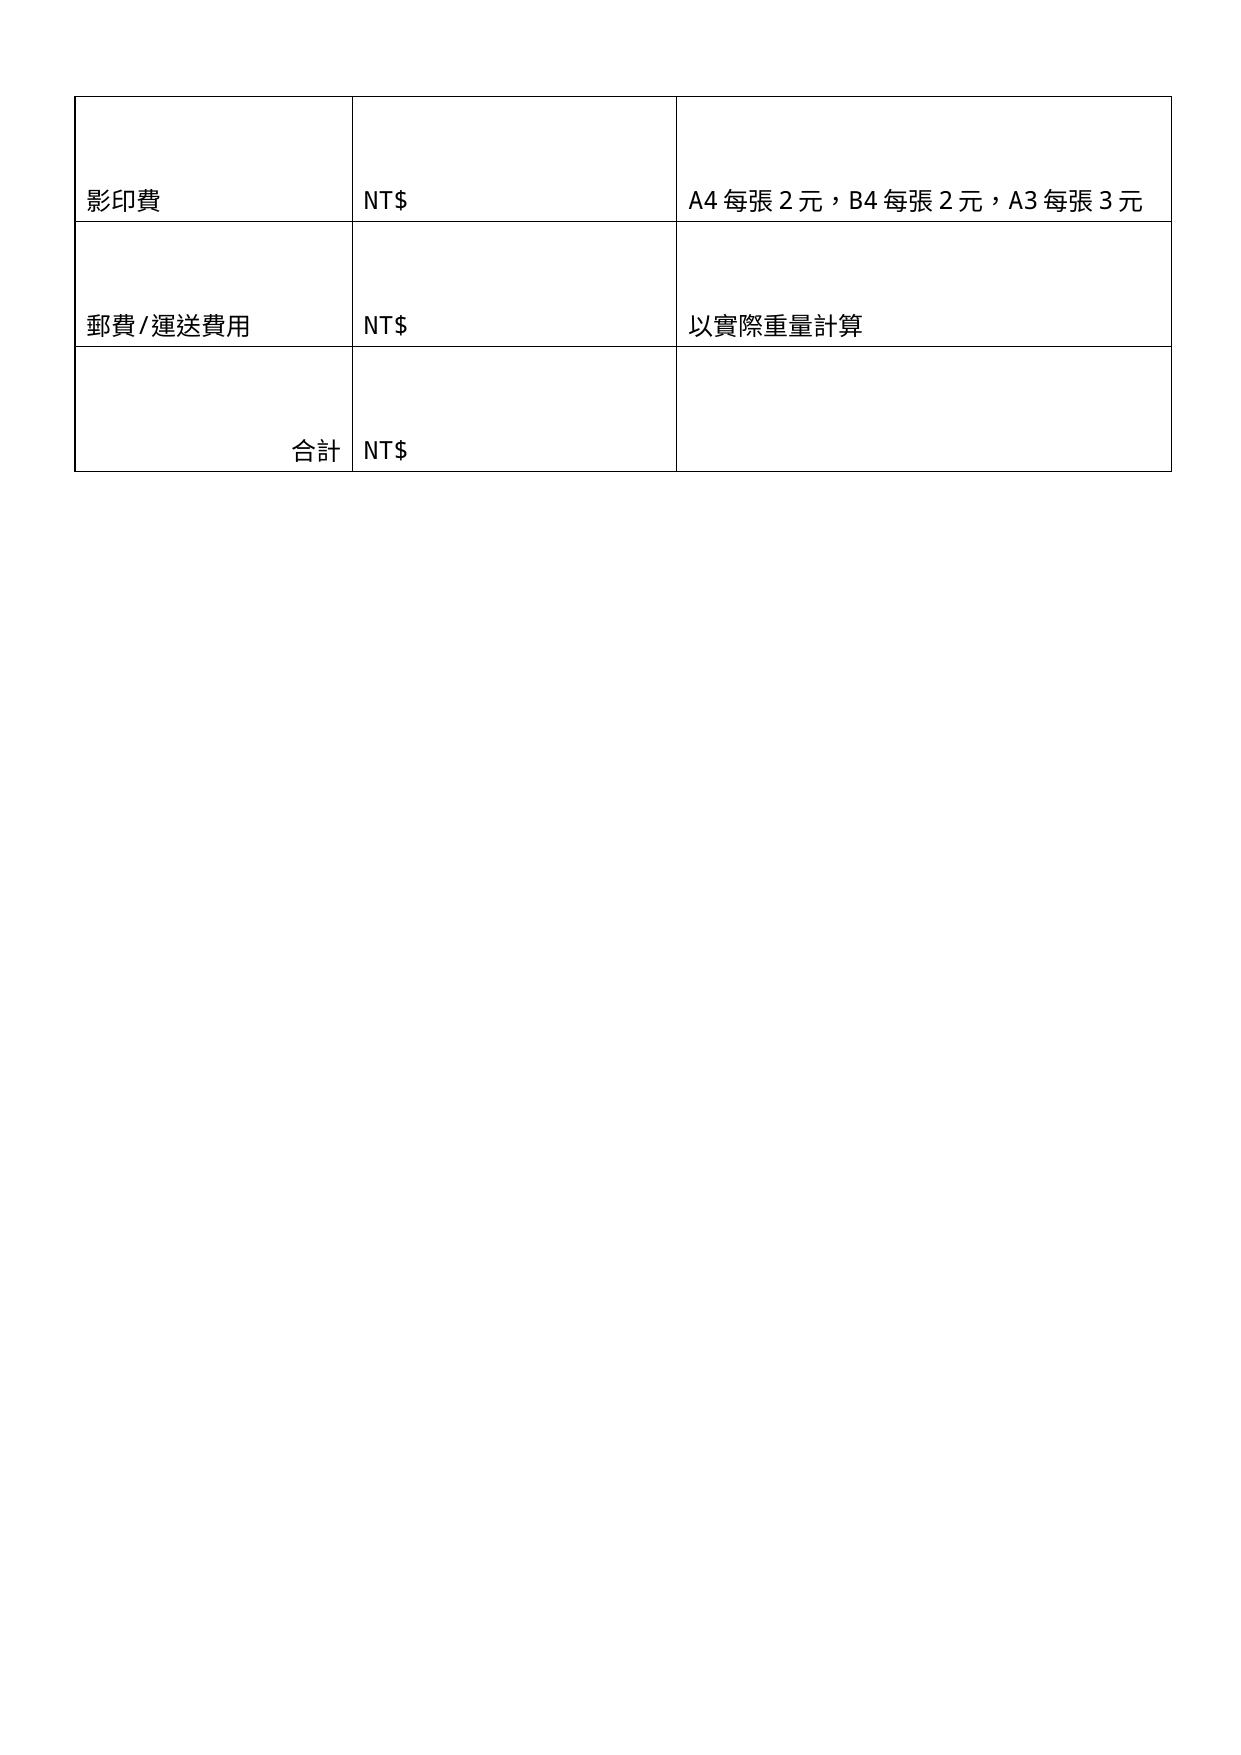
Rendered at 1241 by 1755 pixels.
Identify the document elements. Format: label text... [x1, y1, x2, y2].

table_cell 郵費/運送費用 [76, 222, 352, 346]
table_cell NT$ [353, 97, 676, 221]
table_cell NT$ [353, 222, 676, 346]
table_cell A4每張2元，B4每張2元，A3每張3元 [677, 97, 1171, 221]
table_cell NT$ [353, 347, 676, 471]
table_cell 影印費 [76, 97, 352, 221]
table_cell 以實際重量計算 [677, 222, 1171, 346]
table_cell [677, 347, 1171, 471]
table_cell 合計 [76, 347, 352, 471]
